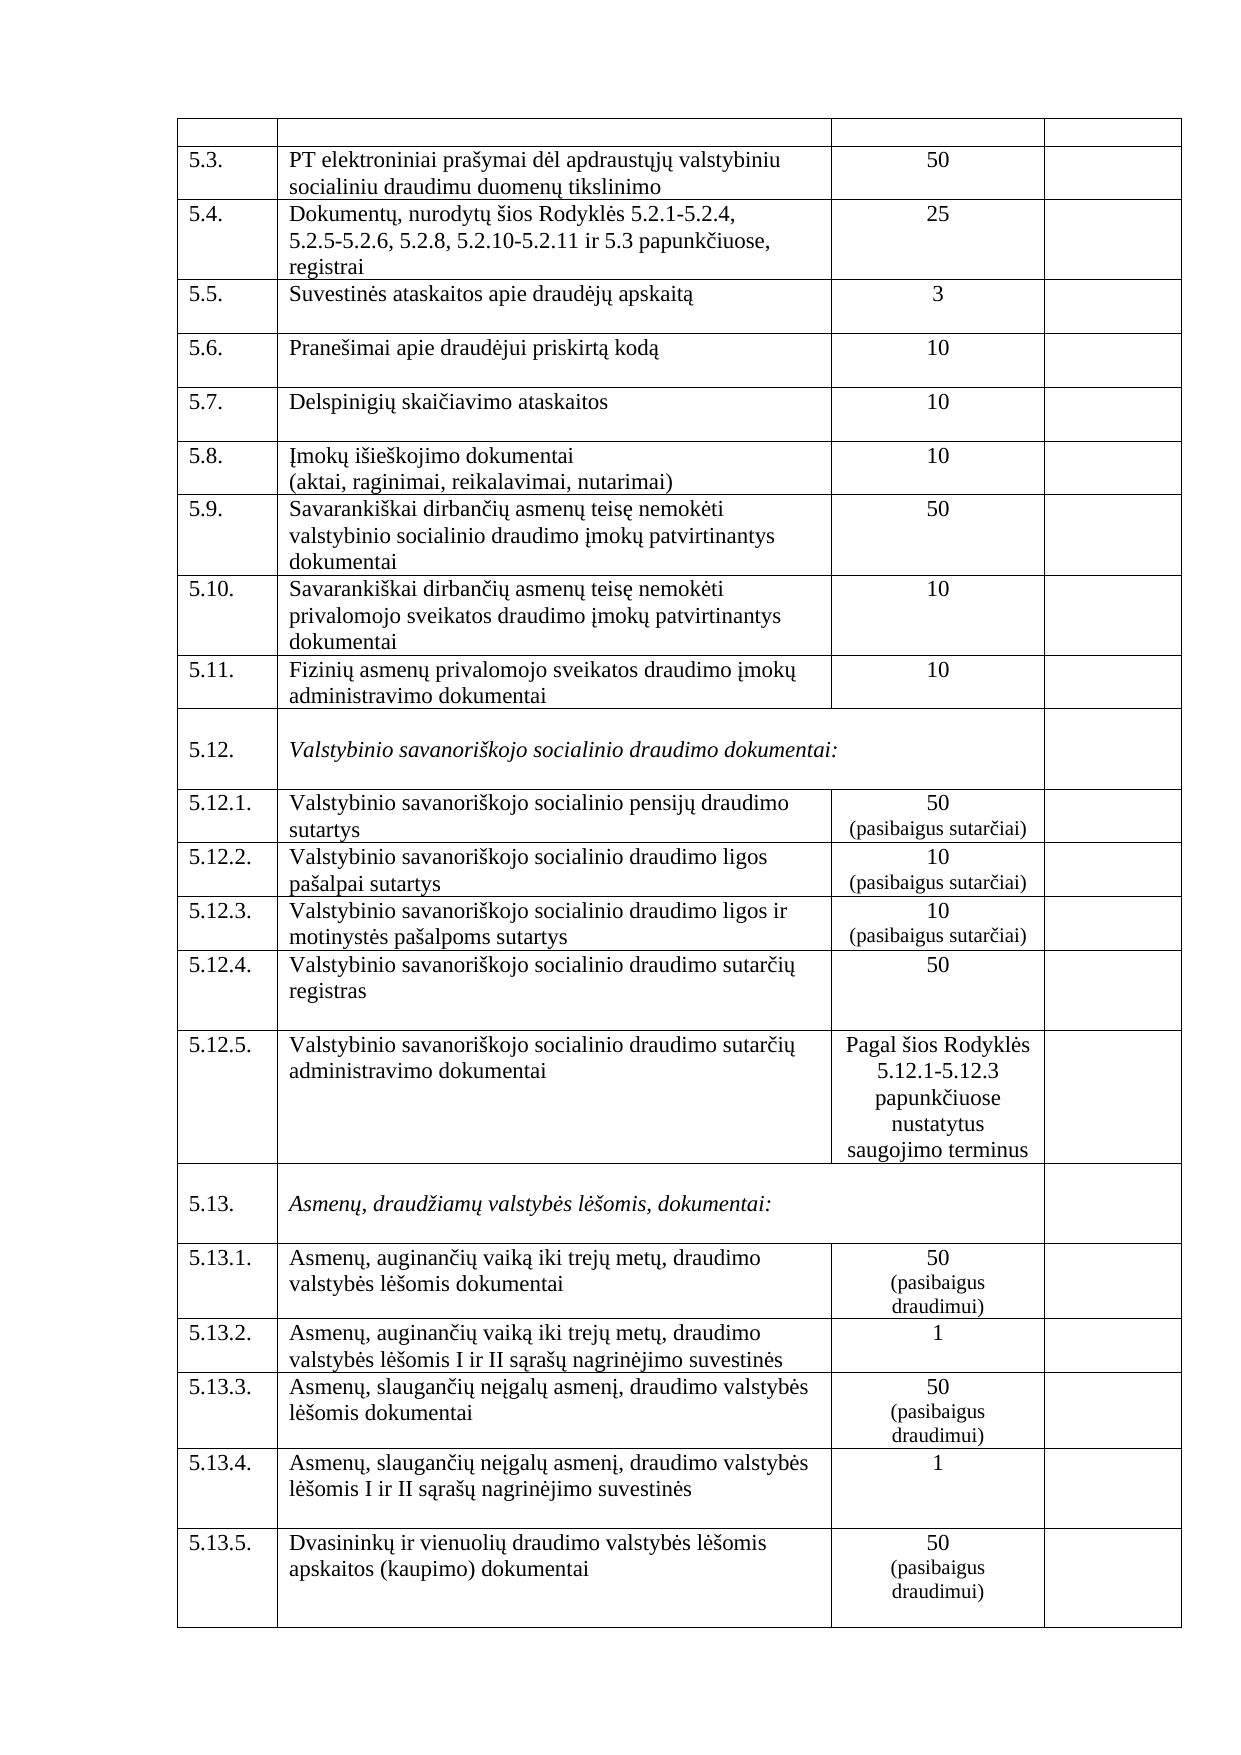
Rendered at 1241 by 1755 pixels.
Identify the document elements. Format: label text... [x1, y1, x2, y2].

table_cell [178, 119, 277, 146]
table_cell Valstybinio savanoriškojo socialinio draudimo ligos pašalpai sutartys [278, 843, 831, 896]
table_cell [1045, 843, 1181, 896]
table_cell Įmokų išieškojimo dokumentai (aktai, raginimai, reikalavimai, nutarimai) [278, 442, 831, 494]
table_cell 5.13.4. [178, 1449, 277, 1528]
table_cell [1045, 1319, 1181, 1372]
table_cell 10 (pasibaigus sutarčiai) [832, 897, 1044, 950]
table_cell 10 [832, 442, 1044, 494]
table_cell 10 [832, 656, 1044, 708]
table_cell [1045, 951, 1181, 1030]
table_cell Valstybinio savanoriškojo socialinio draudimo sutarčių registras [278, 951, 831, 1030]
table_cell [1045, 709, 1181, 788]
table_cell 50 [832, 951, 1044, 1030]
table_cell [1045, 1164, 1181, 1243]
table_cell 50 (pasibaigus sutarčiai) [832, 790, 1044, 842]
table_cell 1 [832, 1449, 1044, 1528]
table_cell Valstybinio savanoriškojo socialinio draudimo ligos ir motinystės pašalpoms sutartys [278, 897, 831, 950]
table_cell 5.3. [178, 147, 277, 199]
table_cell [1045, 1031, 1181, 1163]
table_cell [1045, 388, 1181, 441]
table_cell [1045, 280, 1181, 333]
table_cell 50 (pasibaigus draudimui) [832, 1244, 1044, 1318]
table_cell [1045, 200, 1181, 279]
table_cell Valstybinio savanoriškojo socialinio draudimo sutarčių administravimo dokumentai [278, 1031, 831, 1163]
table_cell 5.12.4. [178, 951, 277, 1030]
table_cell [1045, 334, 1181, 387]
table_cell 50 [832, 147, 1044, 199]
table_cell 50 (pasibaigus draudimui) [832, 1529, 1044, 1627]
table_cell 1 [832, 1319, 1044, 1372]
table_cell 10 (pasibaigus sutarčiai) [832, 843, 1044, 896]
table_cell 50 (pasibaigus draudimui) [832, 1373, 1044, 1447]
table_cell 5.13.5. [178, 1529, 277, 1627]
table_cell Delspinigių skaičiavimo ataskaitos [278, 388, 831, 441]
table_cell Valstybinio savanoriškojo socialinio pensijų draudimo sutartys [278, 790, 831, 842]
table_cell 5.11. [178, 656, 277, 708]
table_cell [832, 119, 1044, 146]
table_cell Suvestinės ataskaitos apie draudėjų apskaitą [278, 280, 831, 333]
table_cell [1045, 147, 1181, 199]
table_cell Asmenų, slaugančių neįgalų asmenį, draudimo valstybės lėšomis I ir II sąrašų nagrinėjimo suvestinės [278, 1449, 831, 1528]
table_cell [1045, 656, 1181, 708]
table_cell 5.5. [178, 280, 277, 333]
table_cell [278, 119, 831, 146]
table_cell 5.9. [178, 495, 277, 574]
table_cell Fizinių asmenų privalomojo sveikatos draudimo įmokų administravimo dokumentai [278, 656, 831, 708]
table_cell PT elektroniniai prašymai dėl apdraustųjų valstybiniu socialiniu draudimu duomenų tikslinimo [278, 147, 831, 199]
table_cell Dvasininkų ir vienuolių draudimo valstybės lėšomis apskaitos (kaupimo) dokumentai [278, 1529, 831, 1627]
table_cell Savarankiškai dirbančių asmenų teisę nemokėti privalomojo sveikatos draudimo įmokų patvirtinantys dokumentai [278, 576, 831, 654]
table_cell Asmenų, auginančių vaiką iki trejų metų, draudimo valstybės lėšomis dokumentai [278, 1244, 831, 1318]
table_cell [1045, 119, 1181, 146]
table_cell 25 [832, 200, 1044, 279]
table_cell 5.12.5. [178, 1031, 277, 1163]
table_cell 5.4. [178, 200, 277, 279]
table_cell 5.13.2. [178, 1319, 277, 1372]
table_cell Asmenų, auginančių vaiką iki trejų metų, draudimo valstybės lėšomis I ir II sąrašų nagrinėjimo suvestinės [278, 1319, 831, 1372]
table_cell 5.6. [178, 334, 277, 387]
table_cell 3 [832, 280, 1044, 333]
table_cell 5.10. [178, 576, 277, 654]
table_cell 5.12.2. [178, 843, 277, 896]
table_cell 10 [832, 576, 1044, 654]
table_cell 5.12. [178, 709, 277, 788]
table_cell [1045, 442, 1181, 494]
table_cell 5.13.3. [178, 1373, 277, 1447]
table_cell [1045, 1449, 1181, 1528]
table_cell Valstybinio savanoriškojo socialinio draudimo dokumentai: [278, 709, 1044, 788]
table_cell [1045, 495, 1181, 574]
table_cell Pranešimai apie draudėjui priskirtą kodą [278, 334, 831, 387]
table_cell [1045, 897, 1181, 950]
table_cell Savarankiškai dirbančių asmenų teisę nemokėti valstybinio socialinio draudimo įmokų patvirtinantys dokumentai [278, 495, 831, 574]
table_cell 5.8. [178, 442, 277, 494]
table_cell [1045, 1244, 1181, 1318]
table_cell 10 [832, 388, 1044, 441]
table_cell Dokumentų, nurodytų šios Rodyklės 5.2.1-5.2.4, 5.2.5-5.2.6, 5.2.8, 5.2.10-5.2.11 ir 5.3 papunkčiuose, registrai [278, 200, 831, 279]
table_cell 5.12.1. [178, 790, 277, 842]
table_cell [1045, 790, 1181, 842]
table_cell Pagal šios Rodyklės 5.12.1-5.12.3 papunkčiuose nustatytus saugojimo terminus [832, 1031, 1044, 1163]
table_cell Asmenų, draudžiamų valstybės lėšomis, dokumentai: [278, 1164, 1044, 1243]
table_cell [1045, 1529, 1181, 1627]
table_cell [1045, 576, 1181, 654]
table_cell 5.7. [178, 388, 277, 441]
table_cell Asmenų, slaugančių neįgalų asmenį, draudimo valstybės lėšomis dokumentai [278, 1373, 831, 1447]
table_cell 5.12.3. [178, 897, 277, 950]
table_cell [1045, 1373, 1181, 1447]
table_cell 50 [832, 495, 1044, 574]
table_cell 5.13. [178, 1164, 277, 1243]
table_cell 5.13.1. [178, 1244, 277, 1318]
table_cell 10 [832, 334, 1044, 387]
